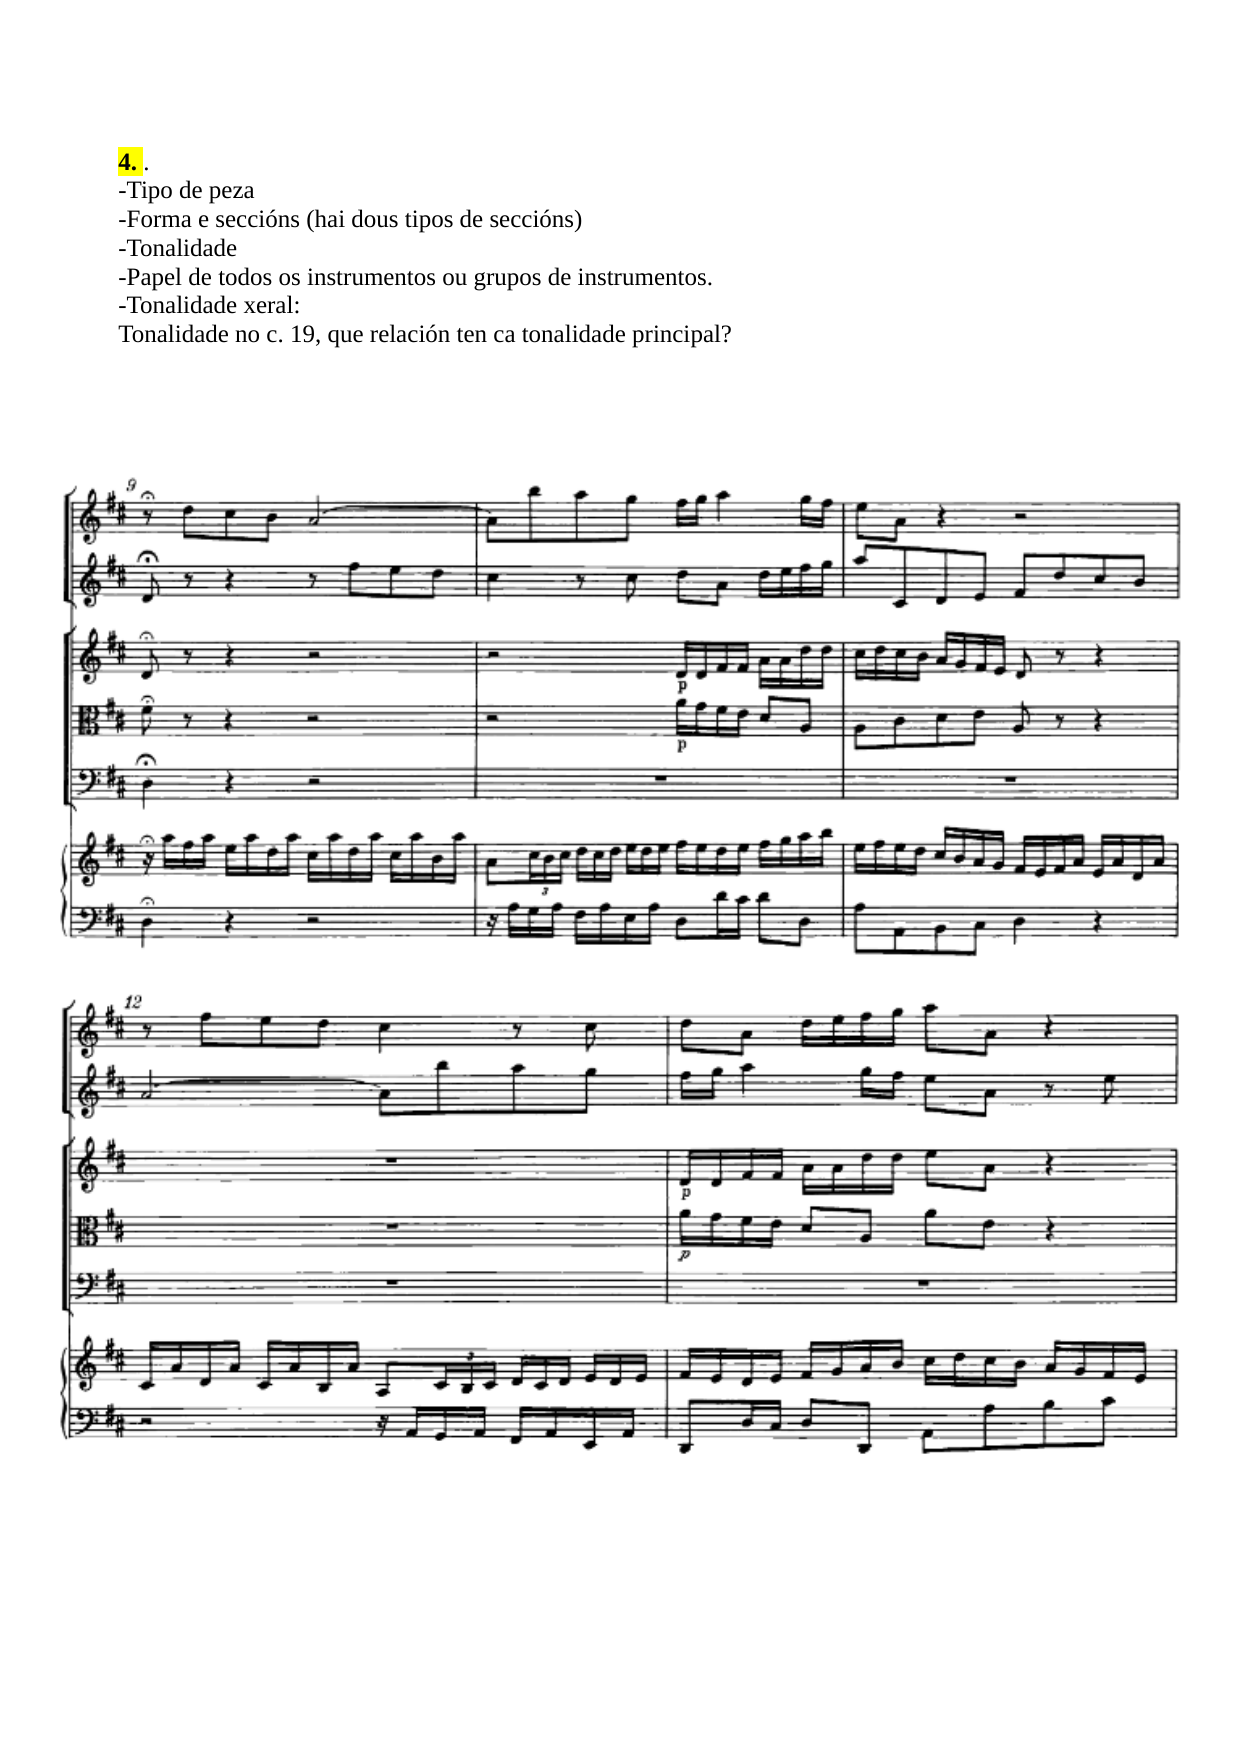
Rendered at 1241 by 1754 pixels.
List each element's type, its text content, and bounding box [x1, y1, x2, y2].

text -Tonalidade xeral: [118, 291, 1122, 319]
text 4. . [118, 147, 1122, 176]
text -Forma e seccións (hai dous tipos de seccións) [118, 204, 1122, 233]
text -Papel de todos os instrumentos ou grupos de instrumentos. [118, 262, 1122, 291]
text -Tonalidade [118, 233, 1122, 262]
text Tonalidade no c. 19, que relación ten ca tonalidade principal? [118, 319, 1122, 348]
picture [40, 465, 1205, 1474]
text -Tipo de peza [118, 176, 1122, 204]
